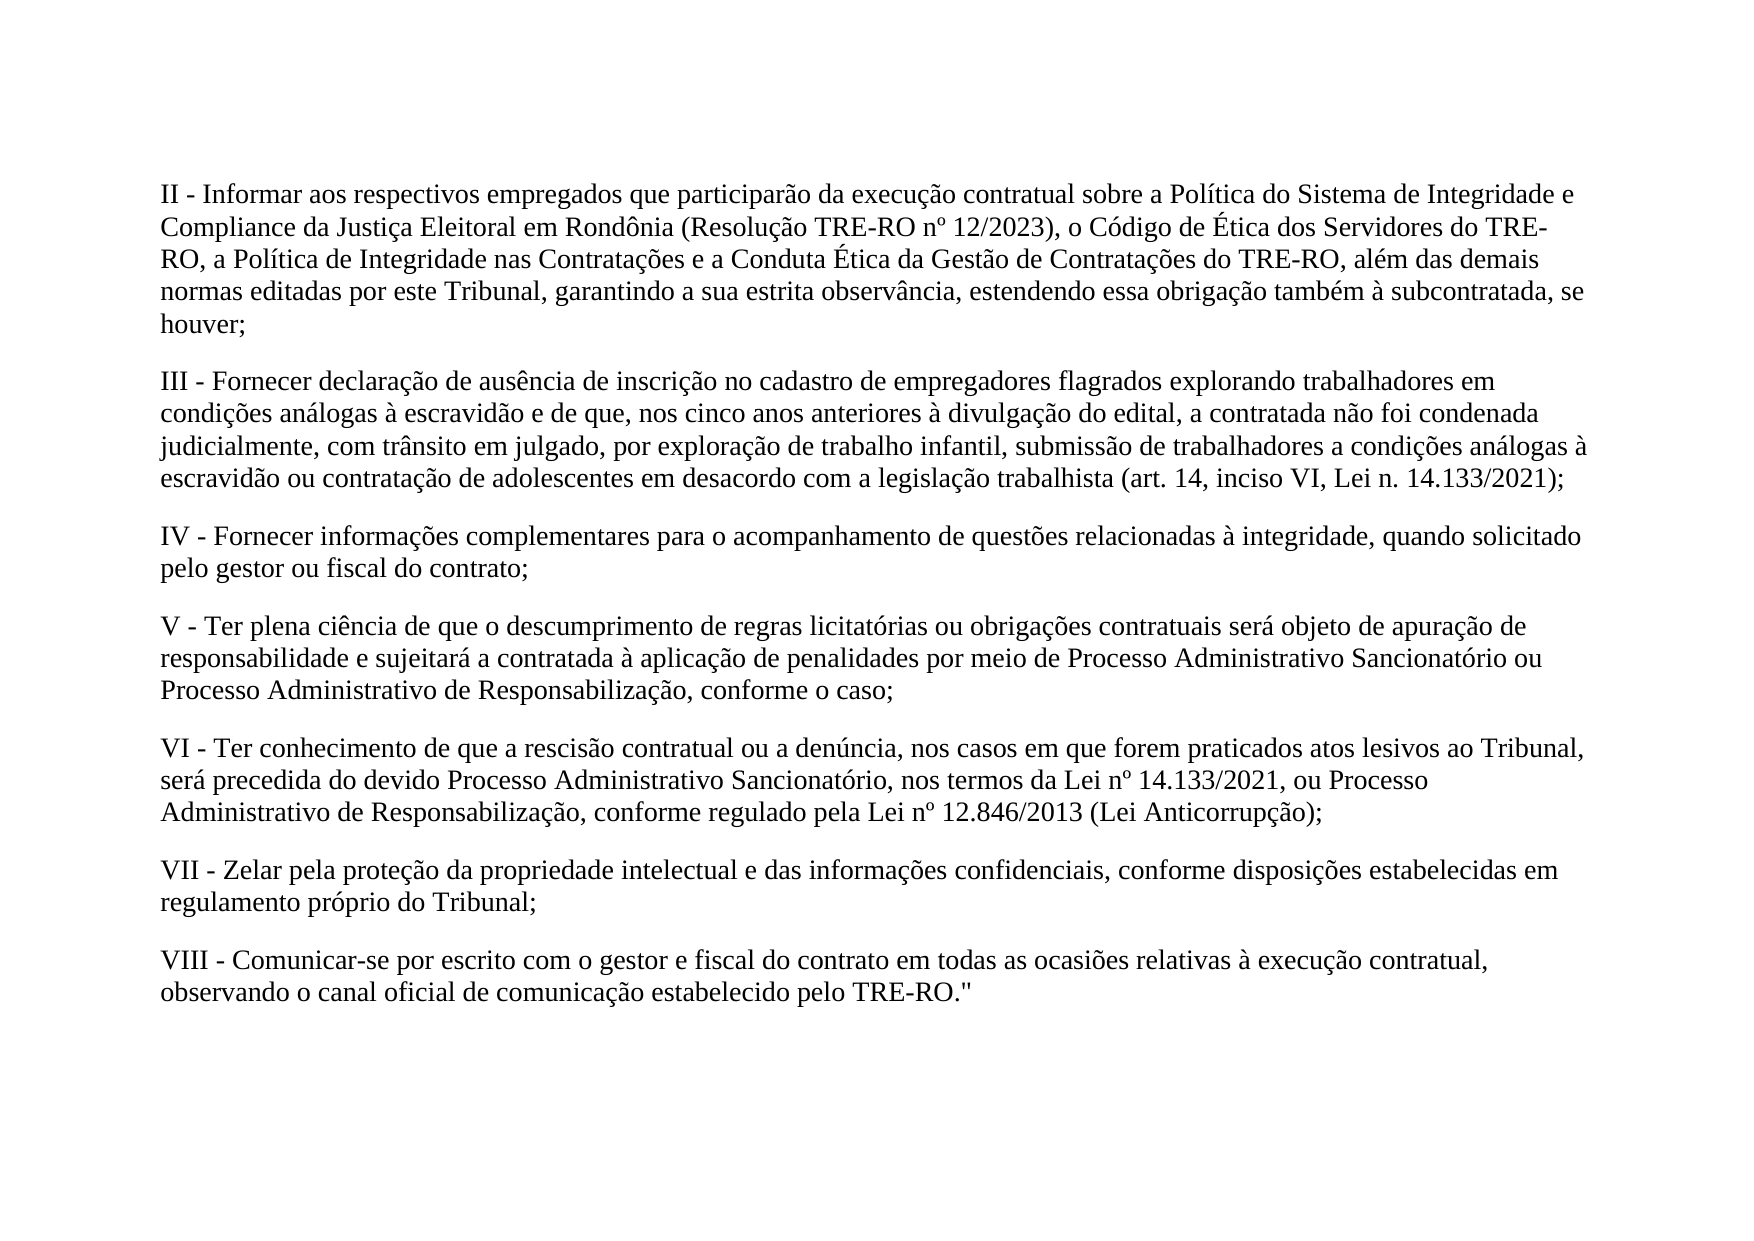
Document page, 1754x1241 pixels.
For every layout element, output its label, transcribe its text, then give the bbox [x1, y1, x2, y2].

text VIII - Comunicar-se por escrito com o gestor e fiscal do contrato em todas as ocasiões relativas à execução contratual, observando o canal oficial de comunicação estabelecido pelo TRE-RO." [160, 943, 1594, 1007]
text IV - Fornecer informações complementares para o acompanhamento de questões relacionadas à integridade, quando solicitado pelo gestor ou fiscal do contrato; [160, 519, 1594, 583]
text VII - Zelar pela proteção da propriedade intelectual e das informações confidenciais, conforme disposições estabelecidas em regulamento próprio do Tribunal; [160, 853, 1594, 918]
text II - Informar aos respectivos empregados que participarão da execução contratual sobre a Política do Sistema de Integridade e Compliance da Justiça Eleitoral em Rondônia (Resolução TRE-RO nº 12/2023), o Código de Ética dos Servidores do TRE-RO, a Política de Integridade nas Contratações e a Conduta Ética da Gestão de Contratações do TRE-RO, além das demais normas editadas por este Tribunal, garantindo a sua estrita observância, estendendo essa obrigação também à subcontratada, se houver; [160, 177, 1594, 339]
text V - Ter plena ciência de que o descumprimento de regras licitatórias ou obrigações contratuais será objeto de apuração de responsabilidade e sujeitará a contratada à aplicação de penalidades por meio de Processo Administrativo Sancionatório ou Processo Administrativo de Responsabilização, conforme o caso; [160, 608, 1594, 706]
text III - Fornecer declaração de ausência de inscrição no cadastro de empregadores flagrados explorando trabalhadores em condições análogas à escravidão e de que, nos cinco anos anteriores à divulgação do edital, a contratada não foi condenada judicialmente, com trânsito em julgado, por exploração de trabalho infantil, submissão de trabalhadores a condições análogas à escravidão ou contratação de adolescentes em desacordo com a legislação trabalhista (art. 14, inciso VI, Lei n. 14.133/2021); [160, 364, 1594, 494]
text VI - Ter conhecimento de que a rescisão contratual ou a denúncia, nos casos em que forem praticados atos lesivos ao Tribunal, será precedida do devido Processo Administrativo Sancionatório, nos termos da Lei nº 14.133/2021, ou Processo Administrativo de Responsabilização, conforme regulado pela Lei nº 12.846/2013 (Lei Anticorrupção); [160, 731, 1594, 828]
